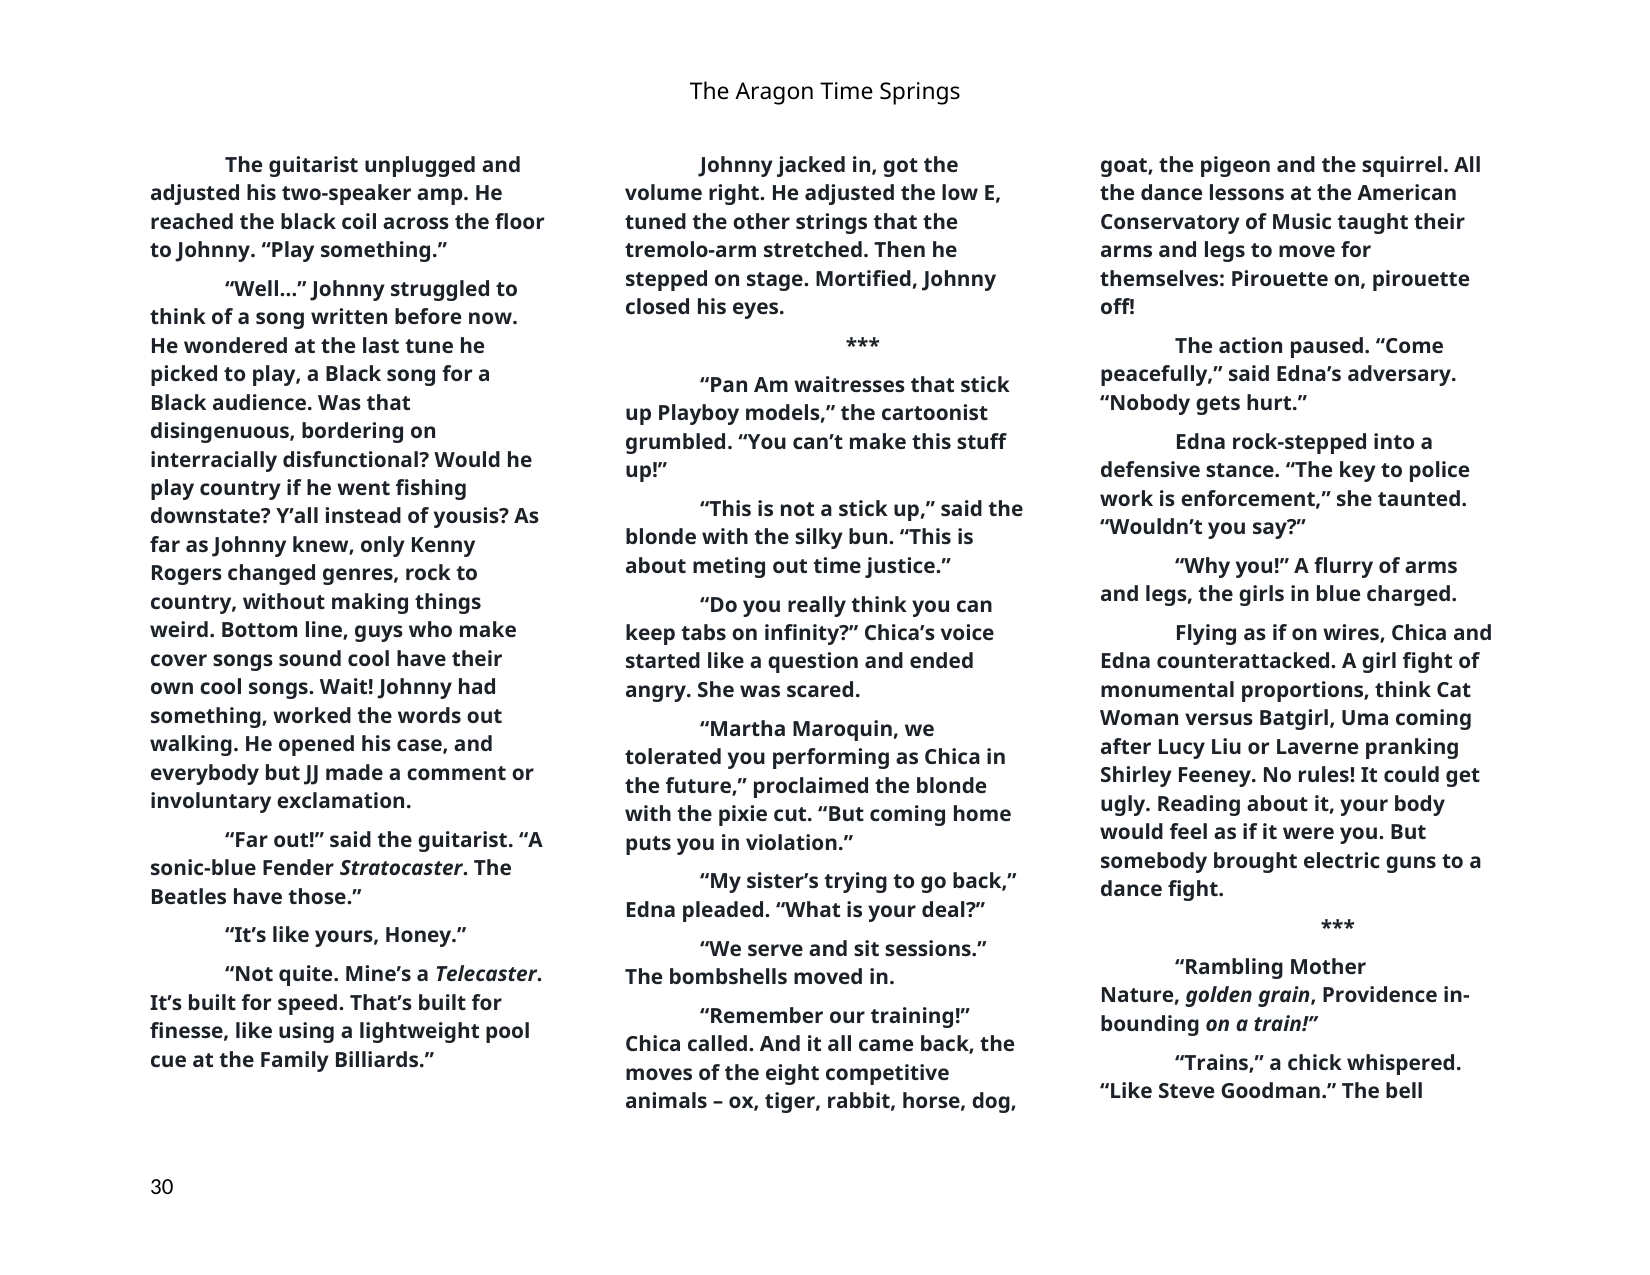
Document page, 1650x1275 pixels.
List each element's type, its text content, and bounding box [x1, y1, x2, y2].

text “Why you!” A flurry of arms and legs, the girls in blue charged. [1100, 551, 1500, 608]
text “It’s like yours, Honey.” [150, 921, 550, 949]
text “Rambling Mother Nature, golden grain, Providence in-bounding on a train!” [1100, 952, 1500, 1037]
text “Remember our training!” Chica called. And it all came back, the moves of the eight competitive animals – ox, tiger, rabbit, horse, dog, [625, 1001, 1025, 1115]
text Flying as if on wires, Chica and Edna counterattacked. A girl fight of monumental proportions, think Cat Woman versus Batgirl, Uma coming after Lucy Liu or Laverne pranking Shirley Feeney. No rules! It could get ugly. Reading about it, your body would feel as if it were you. But somebody brought electric guns to a dance fight. [1100, 618, 1500, 903]
text “Well…” Johnny struggled to think of a song written before now. He wondered at the last tune he picked to play, a Black song for a Black audience. Was that disingenuous, bordering on interracially disfunctional? Would he play country if he went fishing downstate? Y’all instead of yousis? As far as Johnny knew, only Kenny Rogers changed genres, rock to country, without making things weird. Bottom line, guys who make cover songs sound cool have their own cool songs. Wait! Johnny had something, worked the words out walking. He opened his case, and everybody but JJ made a comment or involuntary exclamation. [150, 274, 550, 814]
text “This is not a stick up,” said the blonde with the silky bun. “This is about meting out time justice.” [625, 494, 1025, 579]
text “Martha Maroquin, we tolerated you performing as Chica in the future,” proclaimed the blonde with the pixie cut. “But coming home puts you in violation.” [625, 714, 1025, 856]
text The guitarist unplugged and adjusted his two-speaker amp. He reached the black coil across the floor to Johnny. “Play something.” [150, 150, 550, 264]
text “Pan Am waitresses that stick up Playboy models,” the cartoonist grumbled. “You can’t make this stuff up!” [625, 370, 1025, 484]
text The action paused. “Come peacefully,” said Edna’s adversary. “Nobody gets hurt.” [1100, 331, 1500, 416]
text *** [1100, 913, 1500, 941]
text “Not quite. Mine’s a Telecaster. It’s built for speed. That’s built for finesse, like using a lightweight pool cue at the Family Billiards.” [150, 959, 550, 1073]
text “We serve and sit sessions.” The bombshells moved in. [625, 934, 1025, 991]
text *** [625, 331, 1025, 359]
text goat, the pigeon and the squirrel. All the dance lessons at the American Conservatory of Music taught their arms and legs to move for themselves: Pirouette on, pirouette off! [1100, 150, 1500, 321]
text “Far out!” said the guitarist. “A sonic-blue Fender Stratocaster. The Beatles have those.” [150, 825, 550, 910]
text Johnny jacked in, got the volume right. He adjusted the low E, tuned the other strings that the tremolo-arm stretched. Then he stepped on stage. Mortified, Johnny closed his eyes. [625, 150, 1025, 321]
text Edna rock-stepped into a defensive stance. “The key to police work is enforcement,” she taunted. “Wouldn’t you say?” [1100, 427, 1500, 541]
text “Do you really think you can keep tabs on infinity?” Chica’s voice started like a question and ended angry. She was scared. [625, 590, 1025, 703]
text “My sister’s trying to go back,” Edna pleaded. “What is your deal?” [625, 867, 1025, 923]
text “Trains,” a chick whispered. “Like Steve Goodman.” The bell [1100, 1048, 1500, 1104]
